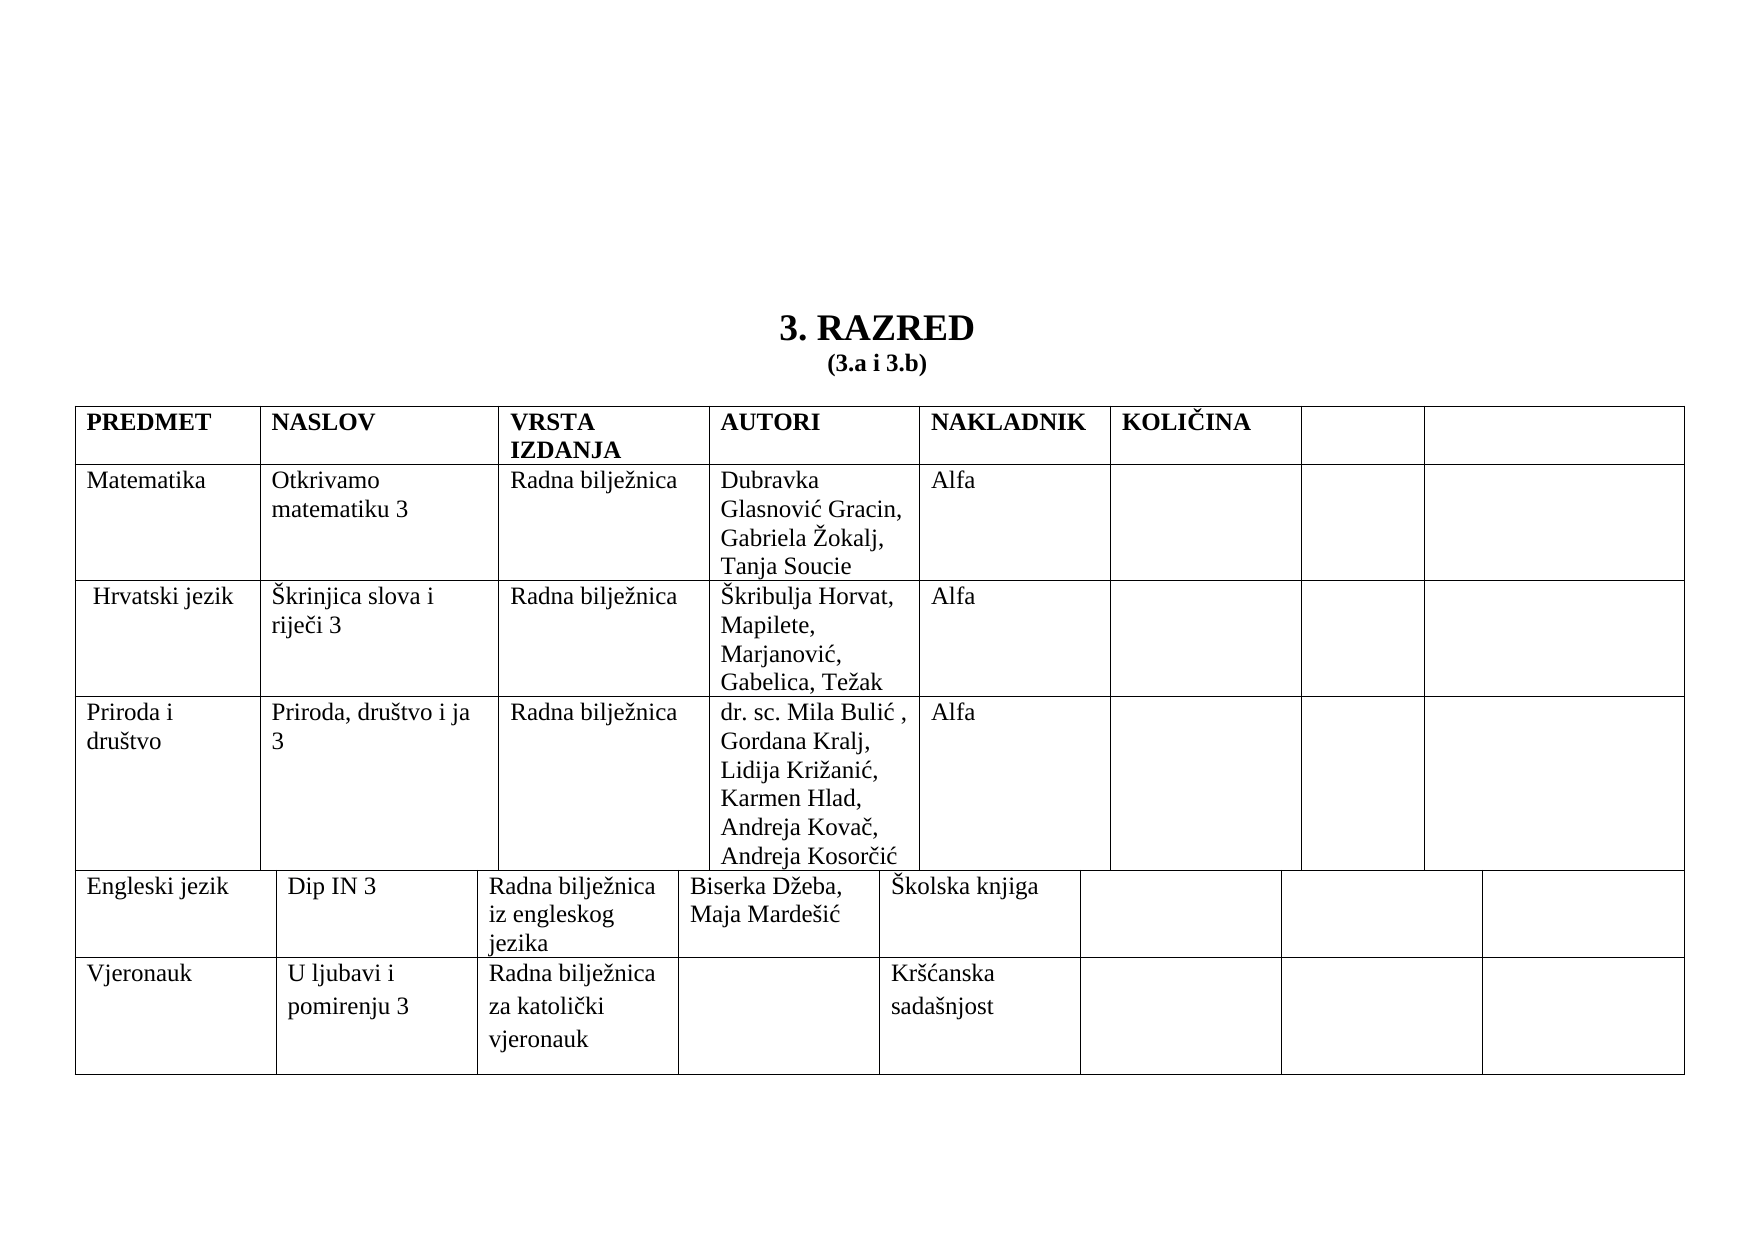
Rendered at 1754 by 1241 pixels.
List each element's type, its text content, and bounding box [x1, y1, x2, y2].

table_header [1302, 407, 1424, 464]
table_cell Matematika [76, 465, 260, 580]
table_cell [1302, 581, 1424, 696]
table_cell [1483, 958, 1684, 1074]
table_cell Otkrivamo matematiku 3 [261, 465, 498, 580]
table_cell [1111, 697, 1301, 870]
table_cell Dubravka Glasnović Gracin, Gabriela Žokalj, Tanja Soucie [710, 465, 919, 580]
table_cell Radna bilježnica [499, 697, 709, 870]
table_header PREDMET [76, 407, 260, 464]
table_cell [679, 958, 879, 1074]
table_cell [1425, 697, 1684, 870]
table_cell Priroda i društvo [76, 697, 260, 870]
table_header NASLOV [261, 407, 498, 464]
table_cell Vjeronauk [76, 958, 276, 1074]
table_cell Alfa [920, 581, 1110, 696]
table_cell [1282, 958, 1482, 1074]
table_cell Radna bilježnica iz engleskog jezika [478, 871, 678, 957]
table_header [1425, 407, 1684, 464]
table_header KOLIČINA [1111, 407, 1301, 464]
table_cell [1302, 465, 1424, 580]
table_cell [1302, 697, 1424, 870]
table_cell [1081, 871, 1281, 957]
table_cell Alfa [920, 697, 1110, 870]
table_cell [1483, 871, 1684, 957]
table_cell [1111, 581, 1301, 696]
table_cell Školska knjiga [880, 871, 1080, 957]
table_cell Dip IN 3 [277, 871, 477, 957]
text 3. RAZRED [75, 305, 1679, 348]
table_cell [1282, 871, 1482, 957]
table_cell Radna bilježnica za katolički vjeronauk [478, 958, 678, 1074]
table_cell Engleski jezik [76, 871, 276, 957]
table_header VRSTA IZDANJA [499, 407, 709, 464]
table_cell [1111, 465, 1301, 580]
table_cell Radna bilježnica [499, 465, 709, 580]
table_cell dr. sc. Mila Bulić , Gordana Kralj, Lidija Križanić, Karmen Hlad, Andreja Kovač, Andreja Kosorčić [710, 697, 919, 870]
table_cell Biserka Džeba, Maja Mardešić [679, 871, 879, 957]
text (3.a i 3.b) [75, 348, 1679, 377]
table_header AUTORI [710, 407, 919, 464]
table_cell [1081, 958, 1281, 1074]
table_cell Hrvatski jezik [76, 581, 260, 696]
table_header NAKLADNIK [920, 407, 1110, 464]
table_cell Škribulja Horvat, Mapilete, Marjanović, Gabelica, Težak [710, 581, 919, 696]
table_cell Priroda, društvo i ja 3 [261, 697, 498, 870]
table_cell Škrinjica slova i riječi 3 [261, 581, 498, 696]
table_cell Alfa [920, 465, 1110, 580]
table_cell U ljubavi i pomirenju 3 [277, 958, 477, 1074]
table_cell Radna bilježnica [499, 581, 709, 696]
table_cell [1425, 581, 1684, 696]
table_cell [1425, 465, 1684, 580]
table_cell Kršćanska sadašnjost [880, 958, 1080, 1074]
